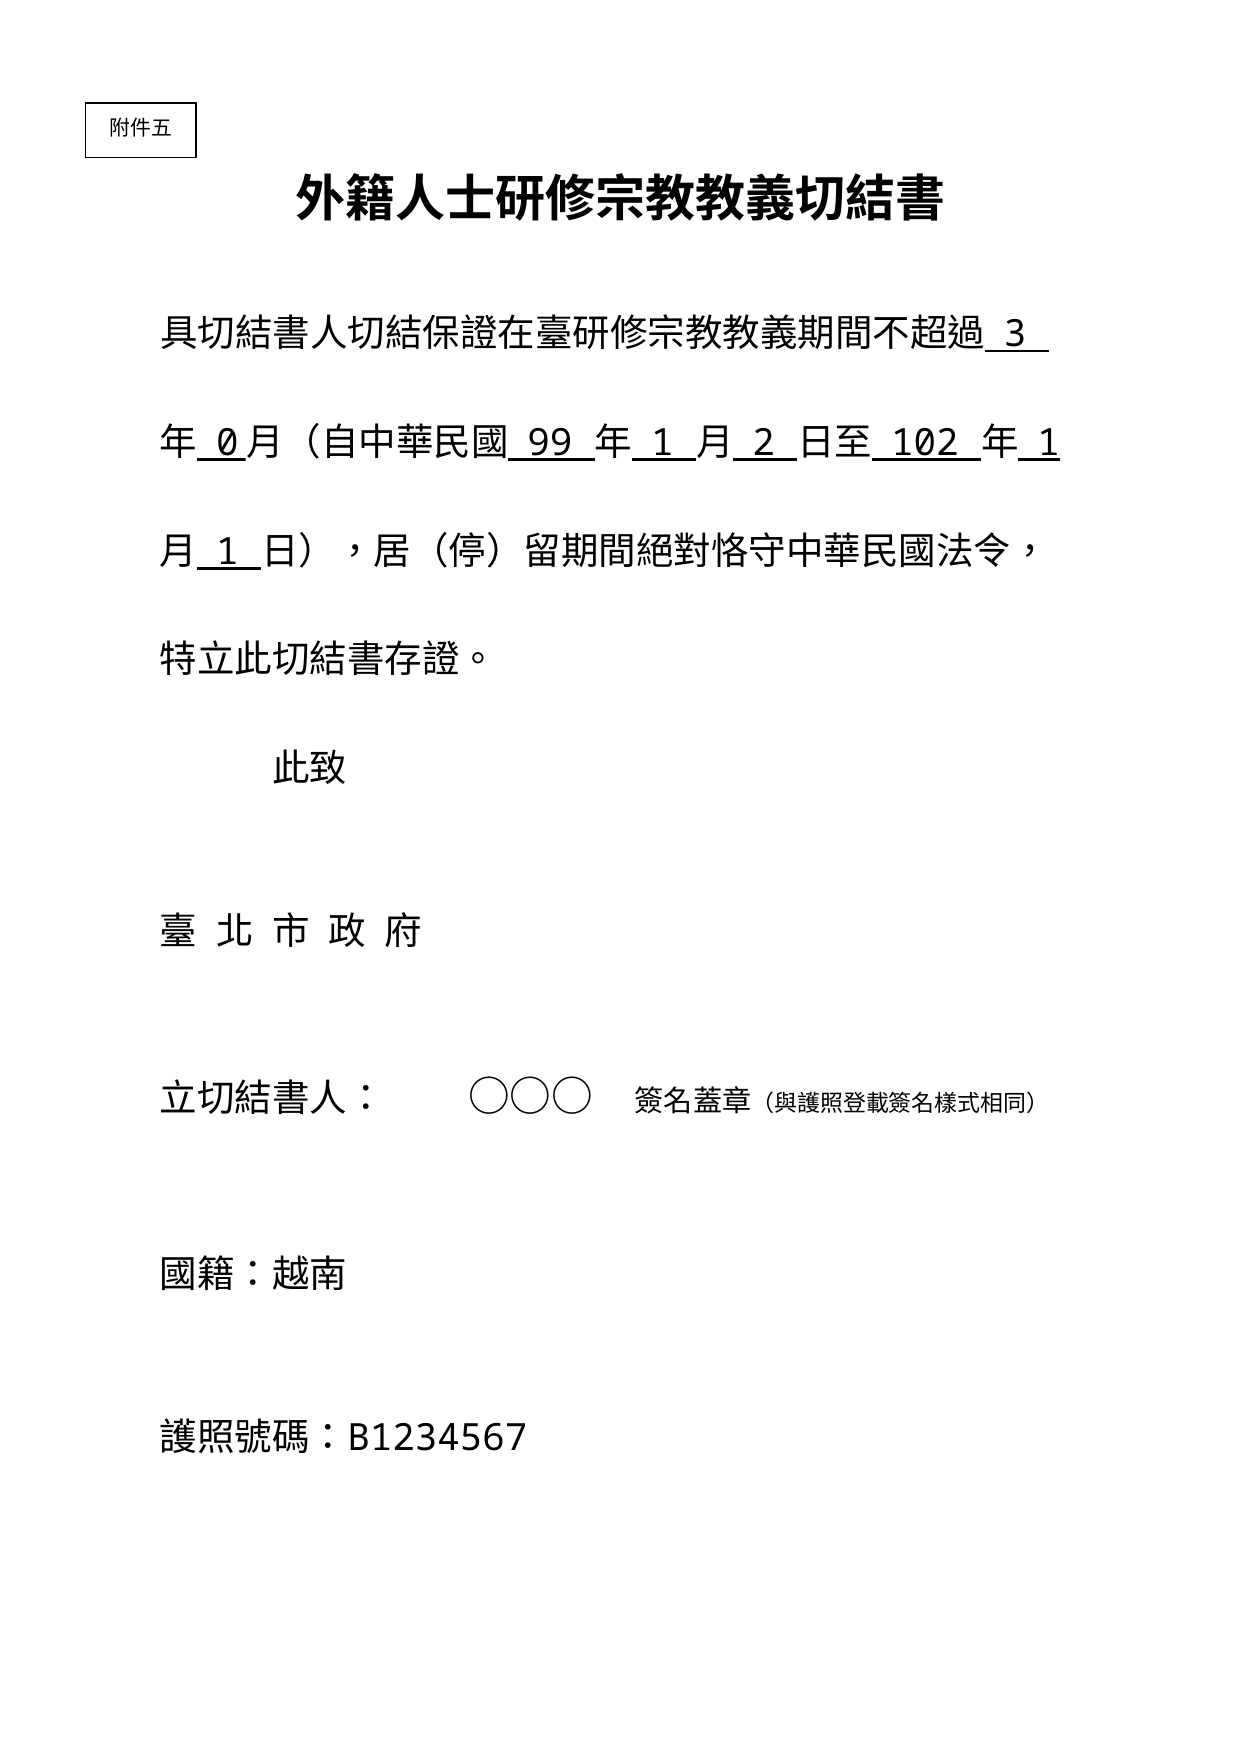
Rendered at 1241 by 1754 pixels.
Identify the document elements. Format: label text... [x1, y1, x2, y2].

text 立切結書人： ○○○ 簽名蓋章（與護照登載簽名樣式相同） [159, 1063, 1081, 1124]
text 外籍人士研修宗教教義切結書 [159, 158, 1081, 231]
text 此致 [159, 738, 1081, 792]
text 臺 北 市 政 府 [159, 901, 1081, 955]
text 護照號碼：B1234567 [159, 1407, 1081, 1462]
text 國籍：越南 [159, 1244, 1081, 1299]
text [86, 104, 195, 157]
text 附件五 [101, 111, 180, 141]
text 具切結書人切結保證在臺研修宗教教義期間不超過 3 年 0月（自中華民國 99 年 1 月 2 日至 102 年 1 月 1 日），居（停）留期間絕對恪守中華民國法令，特立此切結書存證。 [159, 303, 1081, 683]
